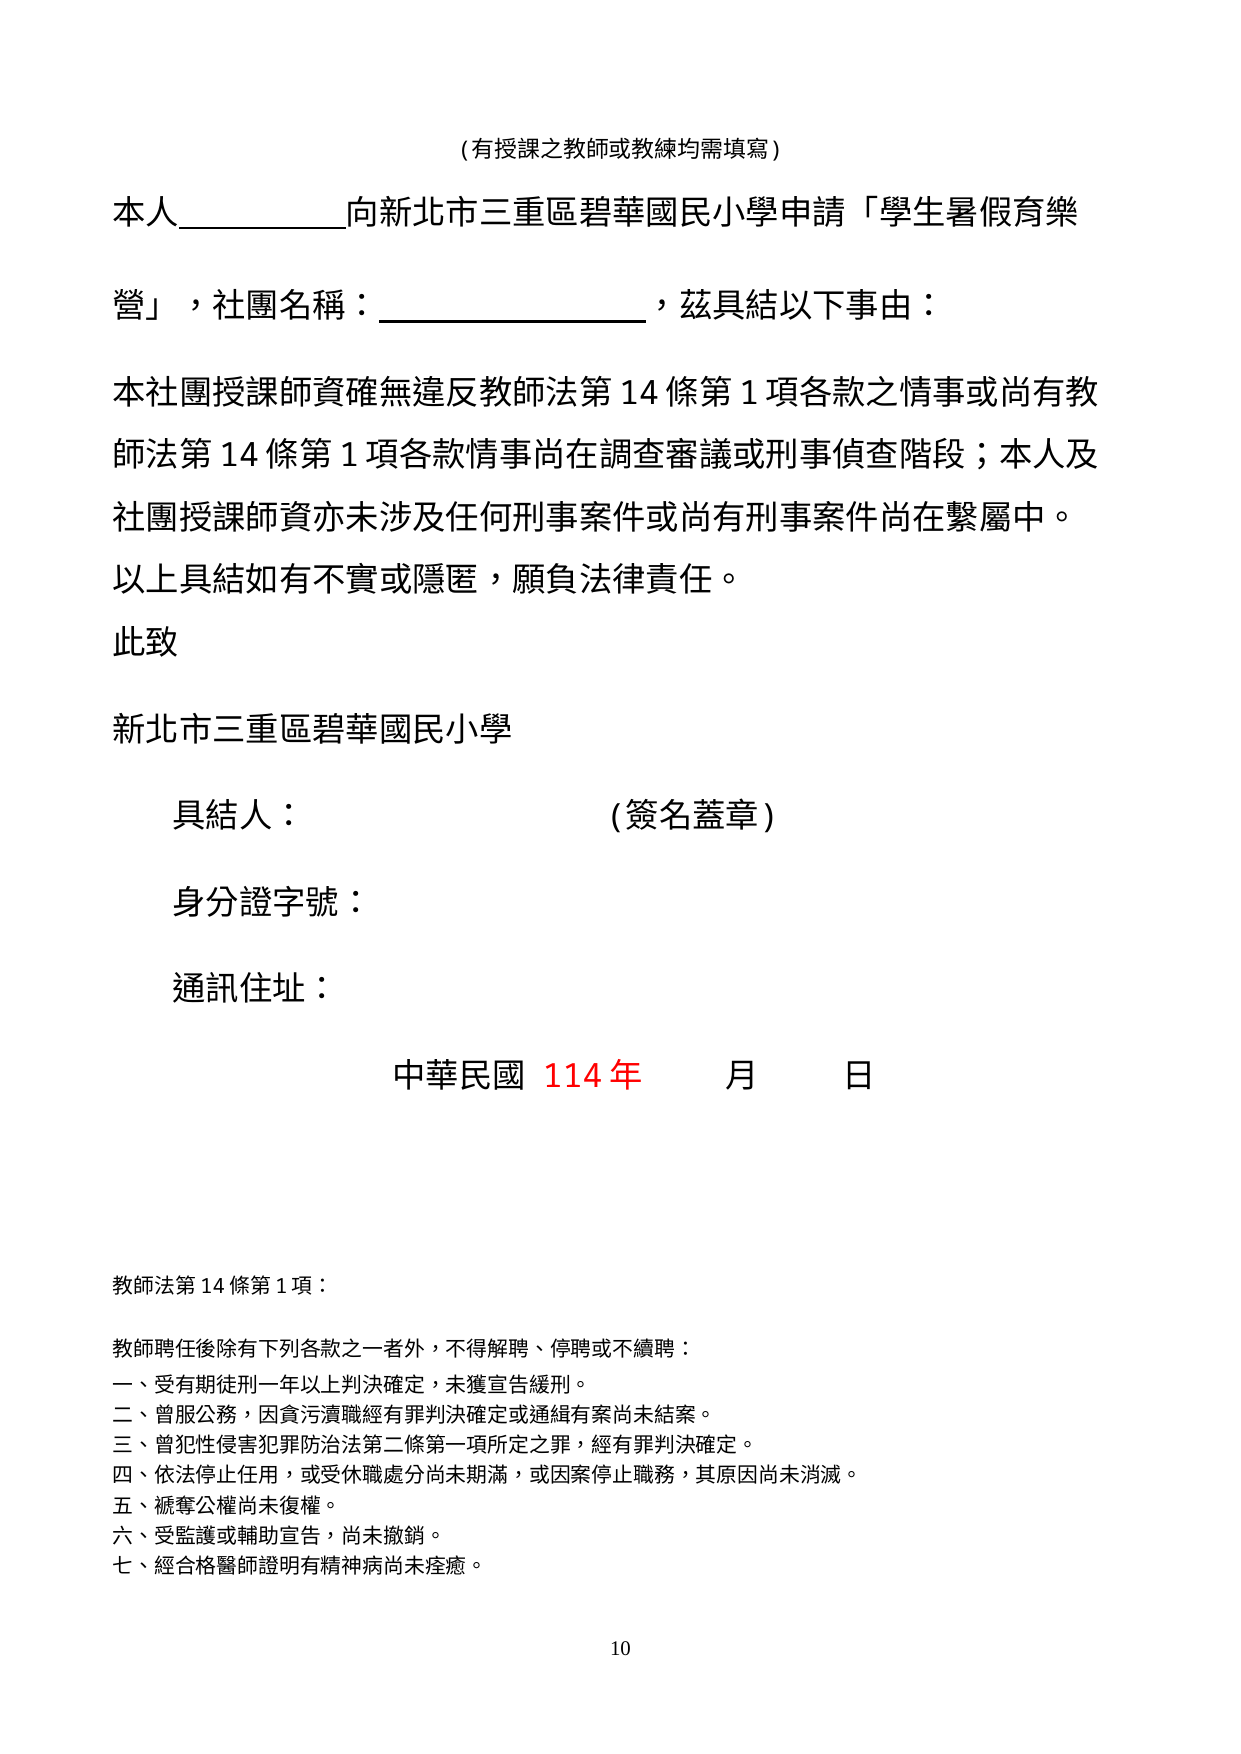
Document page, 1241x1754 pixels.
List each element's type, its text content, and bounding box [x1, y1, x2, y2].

text 教師法第14條第1項： [112, 1243, 1128, 1306]
text 一、受有期徒刑一年以上判決確定，未獲宣告緩刑。 [112, 1368, 1128, 1398]
text (有授課之教師或教練均需填寫) [112, 105, 1128, 168]
text 通訊住址： [112, 945, 1128, 1007]
text 三、曾犯性侵害犯罪防治法第二條第一項所定之罪，經有罪判決確定。 [112, 1428, 1128, 1459]
text 七、經合格醫師證明有精神病尚未痊癒。 [112, 1549, 1128, 1579]
text 四、依法停止任用，或受休職處分尚未期滿，或因案停止職務，其原因尚未消滅。 [112, 1459, 1128, 1489]
text 身分證字號： [112, 858, 1128, 921]
text 二、曾服公務，因貪污瀆職經有罪判決確定或通緝有案尚未結案。 [112, 1398, 1128, 1428]
text 以上具結如有不實或隱匿，願負法律責任。 [112, 536, 1128, 598]
text 此致 [112, 598, 1128, 661]
text 教師聘任後除有下列各款之一者外，不得解聘、停聘或不續聘： [112, 1306, 1128, 1368]
text 五、褫奪公權尚未復權。 [112, 1489, 1128, 1519]
text 新北市三重區碧華國民小學 [112, 685, 1128, 747]
text 中華民國 114年 月 日 [112, 1031, 1128, 1094]
text 本社團授課師資確無違反教師法第14條第1項各款之情事或尚有教師法第14條第1項各款情事尚在調查審議或刑事偵查階段；本人及社團授課師資亦未涉及任何刑事案件或尚有刑事案件尚在繫屬中。 [112, 348, 1128, 536]
text 具結人： (簽名蓋章) [112, 771, 1128, 834]
text 六、受監護或輔助宣告，尚未撤銷。 [112, 1519, 1128, 1549]
text 本人 向新北市三重區碧華國民小學申請「學生暑假育樂營」，社團名稱： ，茲具結以下事由： [112, 168, 1128, 324]
